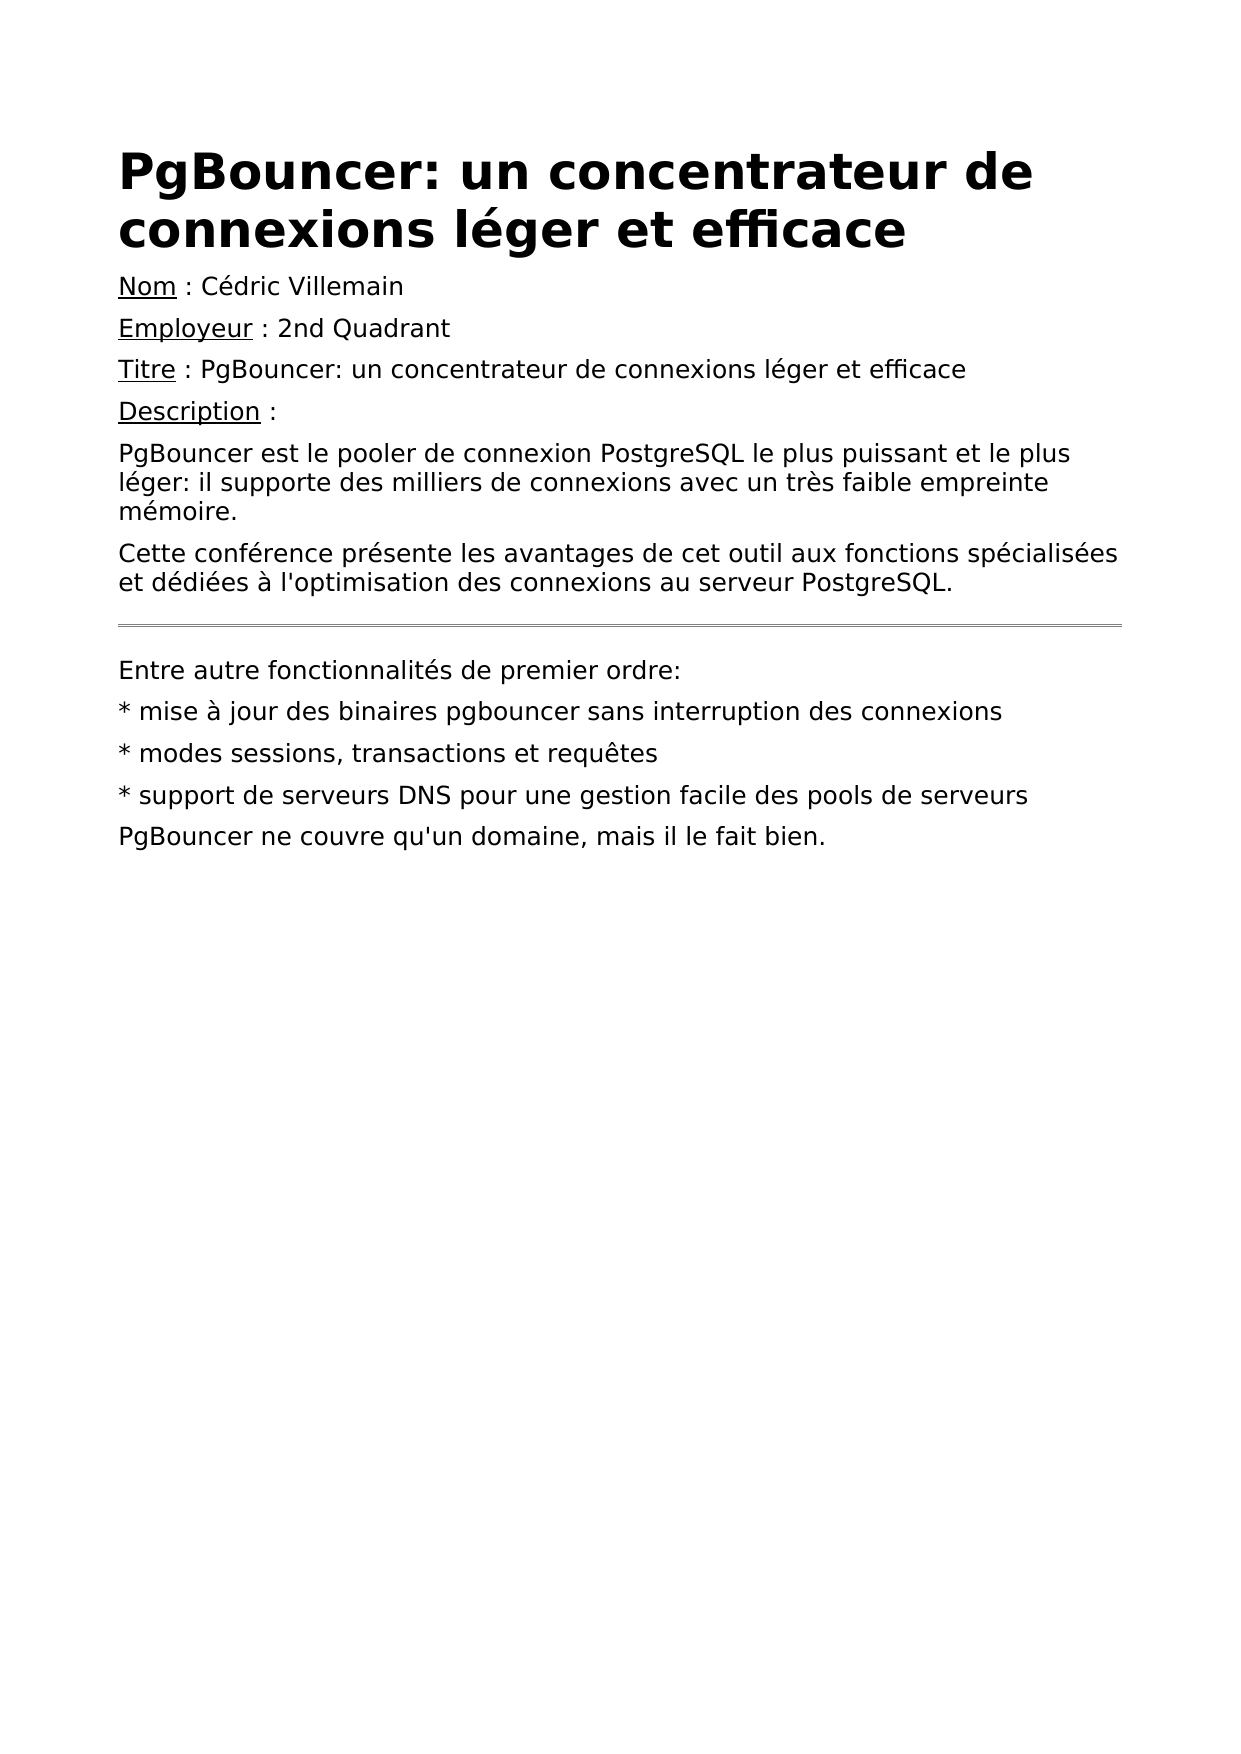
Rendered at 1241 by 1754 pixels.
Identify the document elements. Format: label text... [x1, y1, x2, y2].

text Description : [118, 397, 1122, 426]
text PgBouncer ne couvre qu'un domaine, mais il le fait bien. [118, 823, 1122, 852]
text Titre : PgBouncer: un concentrateur de connexions léger et efficace [118, 355, 1122, 384]
subtitle PgBouncer: un concentrateur de connexions léger et efficace [118, 143, 1122, 259]
text PgBouncer est le pooler de connexion PostgreSQL le plus puissant et le plus léger: il supporte des milliers de connexions avec un très faible empreinte mémoire. [118, 439, 1122, 526]
text Employeur : 2nd Quadrant [118, 314, 1122, 343]
text * support de serveurs DNS pour une gestion facile des pools de serveurs [118, 781, 1122, 810]
text Nom : Cédric Villemain [118, 272, 1122, 301]
text * modes sessions, transactions et requêtes [118, 739, 1122, 768]
text Cette conférence présente les avantages de cet outil aux fonctions spécialisées et dédiées à l'optimisation des connexions au serveur PostgreSQL. [118, 539, 1122, 597]
text Entre autre fonctionnalités de premier ordre: [118, 656, 1122, 685]
text * mise à jour des binaires pgbouncer sans interruption des connexions [118, 698, 1122, 727]
